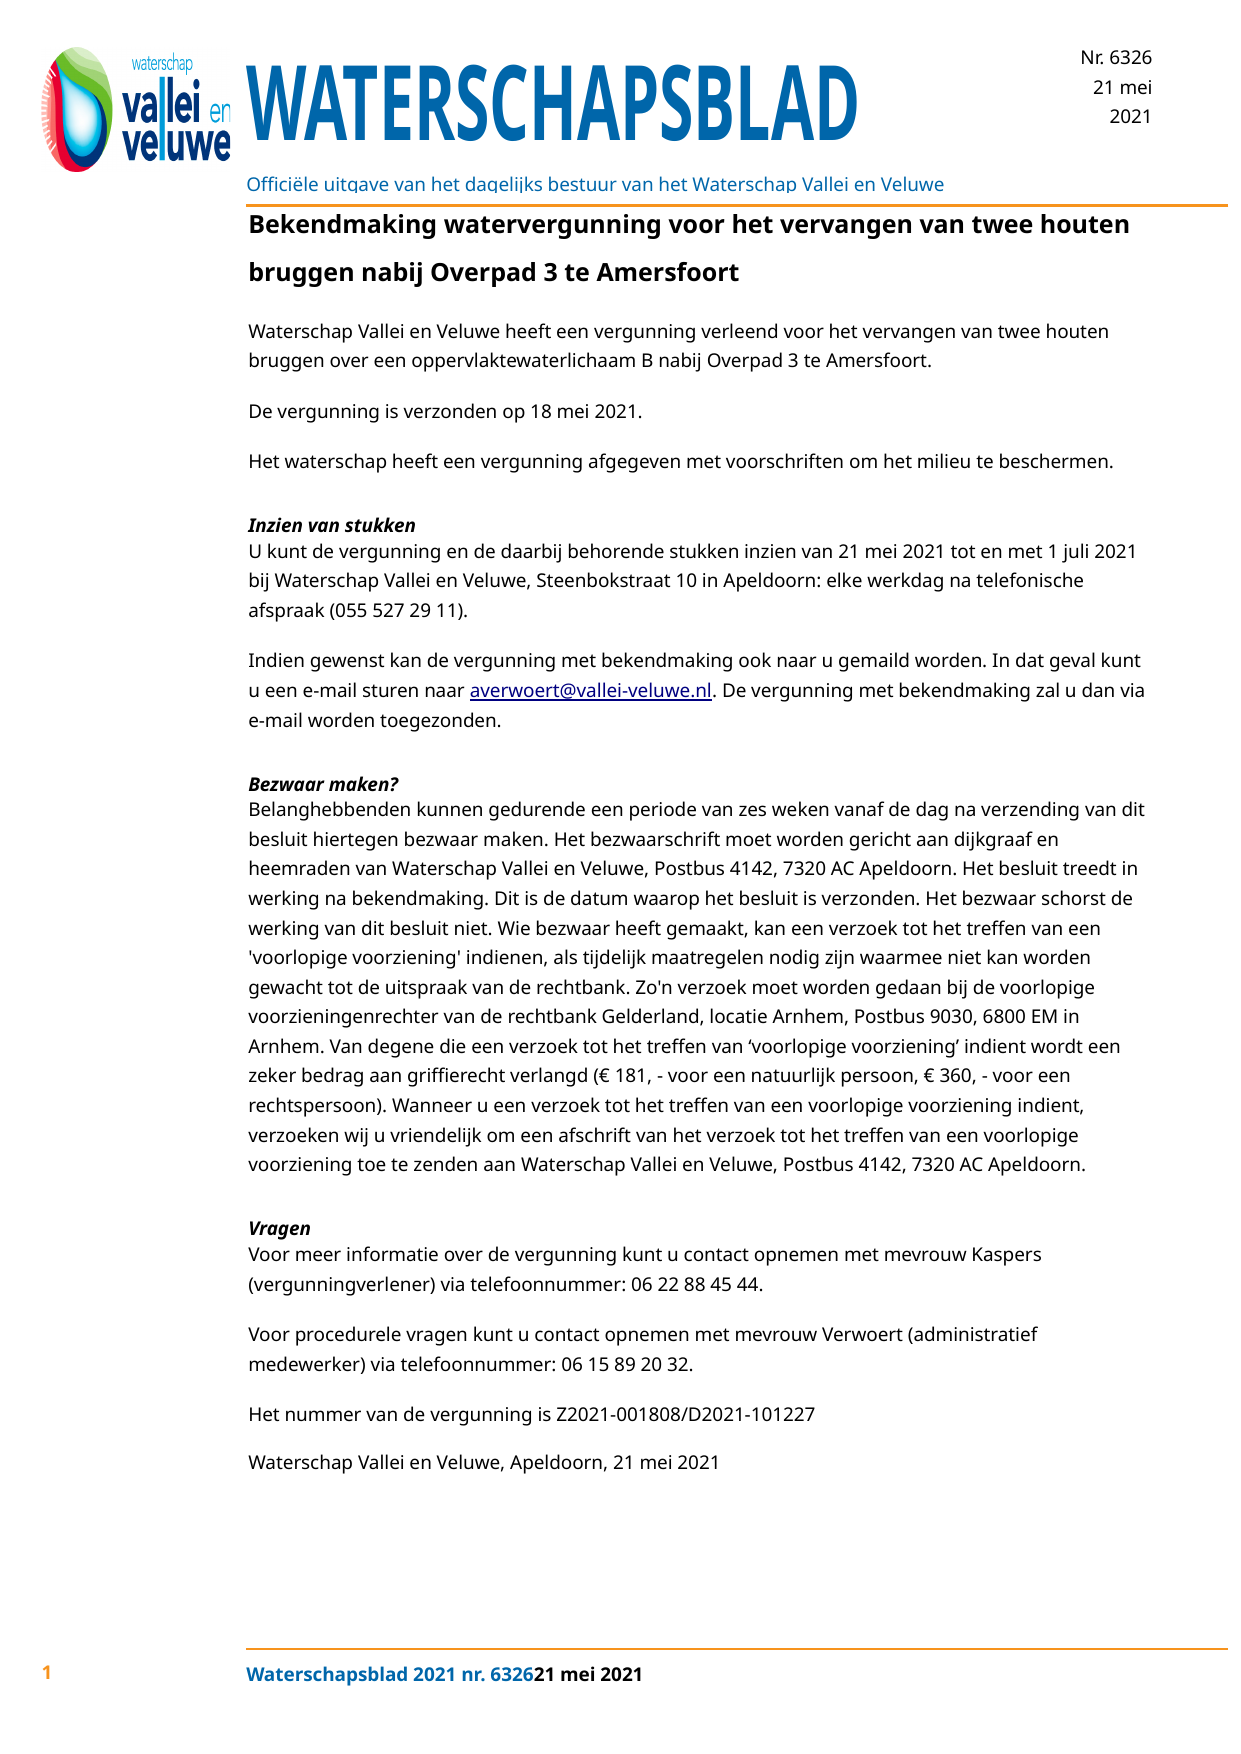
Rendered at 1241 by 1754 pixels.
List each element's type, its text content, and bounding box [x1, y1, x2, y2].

text Waterschap Vallei en Veluwe heeft een vergunning verleend voor het vervangen van twee houten bruggen over een oppervlaktewaterlichaam B nabij Overpad 3 te Amersfoort. [248, 318, 1152, 373]
text U kunt de vergunning en de daarbij behorende stukken inzien van 21 mei 2021 tot en met 1 juli 2021 bij Waterschap Vallei en Veluwe, Steenbokstraat 10 in Apeldoorn: elke werkdag na telefonische afspraak (055 527 29 11). [248, 538, 1152, 623]
text Het nummer van de vergunning is Z2021-001808/D2021-101227 [248, 1401, 1152, 1427]
text Indien gewenst kan de vergunning met bekendmaking ook naar u gemaild worden. In dat geval kunt u een e-mail sturen naar averwoert@vallei-veluwe.nl. De vergunning met bekendmaking zal u dan via e-mail worden toegezonden. [248, 648, 1152, 732]
text Inzien van stukken [248, 512, 1152, 538]
text Het waterschap heeft een vergunning afgegeven met voorschriften om het milieu te beschermen. [248, 448, 1152, 474]
text Belanghebbenden kunnen gedurende een periode van zes weken vanaf de dag na verzending van dit besluit hiertegen bezwaar maken. Het bezwaarschrift moet worden gericht aan dijkgraaf en heemraden van Waterschap Vallei en Veluwe, Postbus 4142, 7320 AC Apeldoorn. Het besluit treedt in werking na bekendmaking. Dit is de datum waarop het besluit is verzonden. Het bezwaar schorst de werking van dit besluit niet. Wie bezwaar heeft gemaakt, kan een verzoek tot het treffen van een 'voorlopige voorziening' indienen, als tijdelijk maatregelen nodig zijn waarmee niet kan worden gewacht tot de uitspraak van de rechtbank. Zo'n verzoek moet worden gedaan bij de voorlopige voorzieningenrechter van de rechtbank Gelderland, locatie Arnhem, Postbus 9030, 6800 EM in Arnhem. Van degene die een verzoek tot het treffen van ‘voorlopige voorziening’ indient wordt een zeker bedrag aan griffierecht verlangd (€ 181, - voor een natuurlijk persoon, € 360, - voor een rechtspersoon). Wanneer u een verzoek tot het treffen van een voorlopige voorziening indient, verzoeken wij u vriendelijk om een afschrift van het verzoek tot het treffen van een voorlopige voorziening toe te zenden aan Waterschap Vallei en Veluwe, Postbus 4142, 7320 AC Apeldoorn. [248, 796, 1152, 1177]
text Bekendmaking watervergunning voor het vervangen van twee houten bruggen nabij Overpad 3 te Amersfoort [248, 207, 1152, 288]
text Voor meer informatie over de vergunning kunt u contact opnemen met mevrouw Kaspers (vergunningverlener) via telefoonnummer: 06 22 88 45 44. [248, 1241, 1152, 1296]
text Bezwaar maken? [248, 771, 1152, 796]
text Waterschap Vallei en Veluwe, Apeldoorn, 21 mei 2021 [248, 1449, 1152, 1475]
text De vergunning is verzonden op 18 mei 2021. [248, 398, 1152, 424]
picture [41, 47, 231, 172]
text Voor procedurele vragen kunt u contact opnemen met mevrouw Verwoert (administratief medewerker) via telefoonnummer: 06 15 89 20 32. [248, 1321, 1152, 1376]
text Vragen [248, 1215, 1152, 1241]
